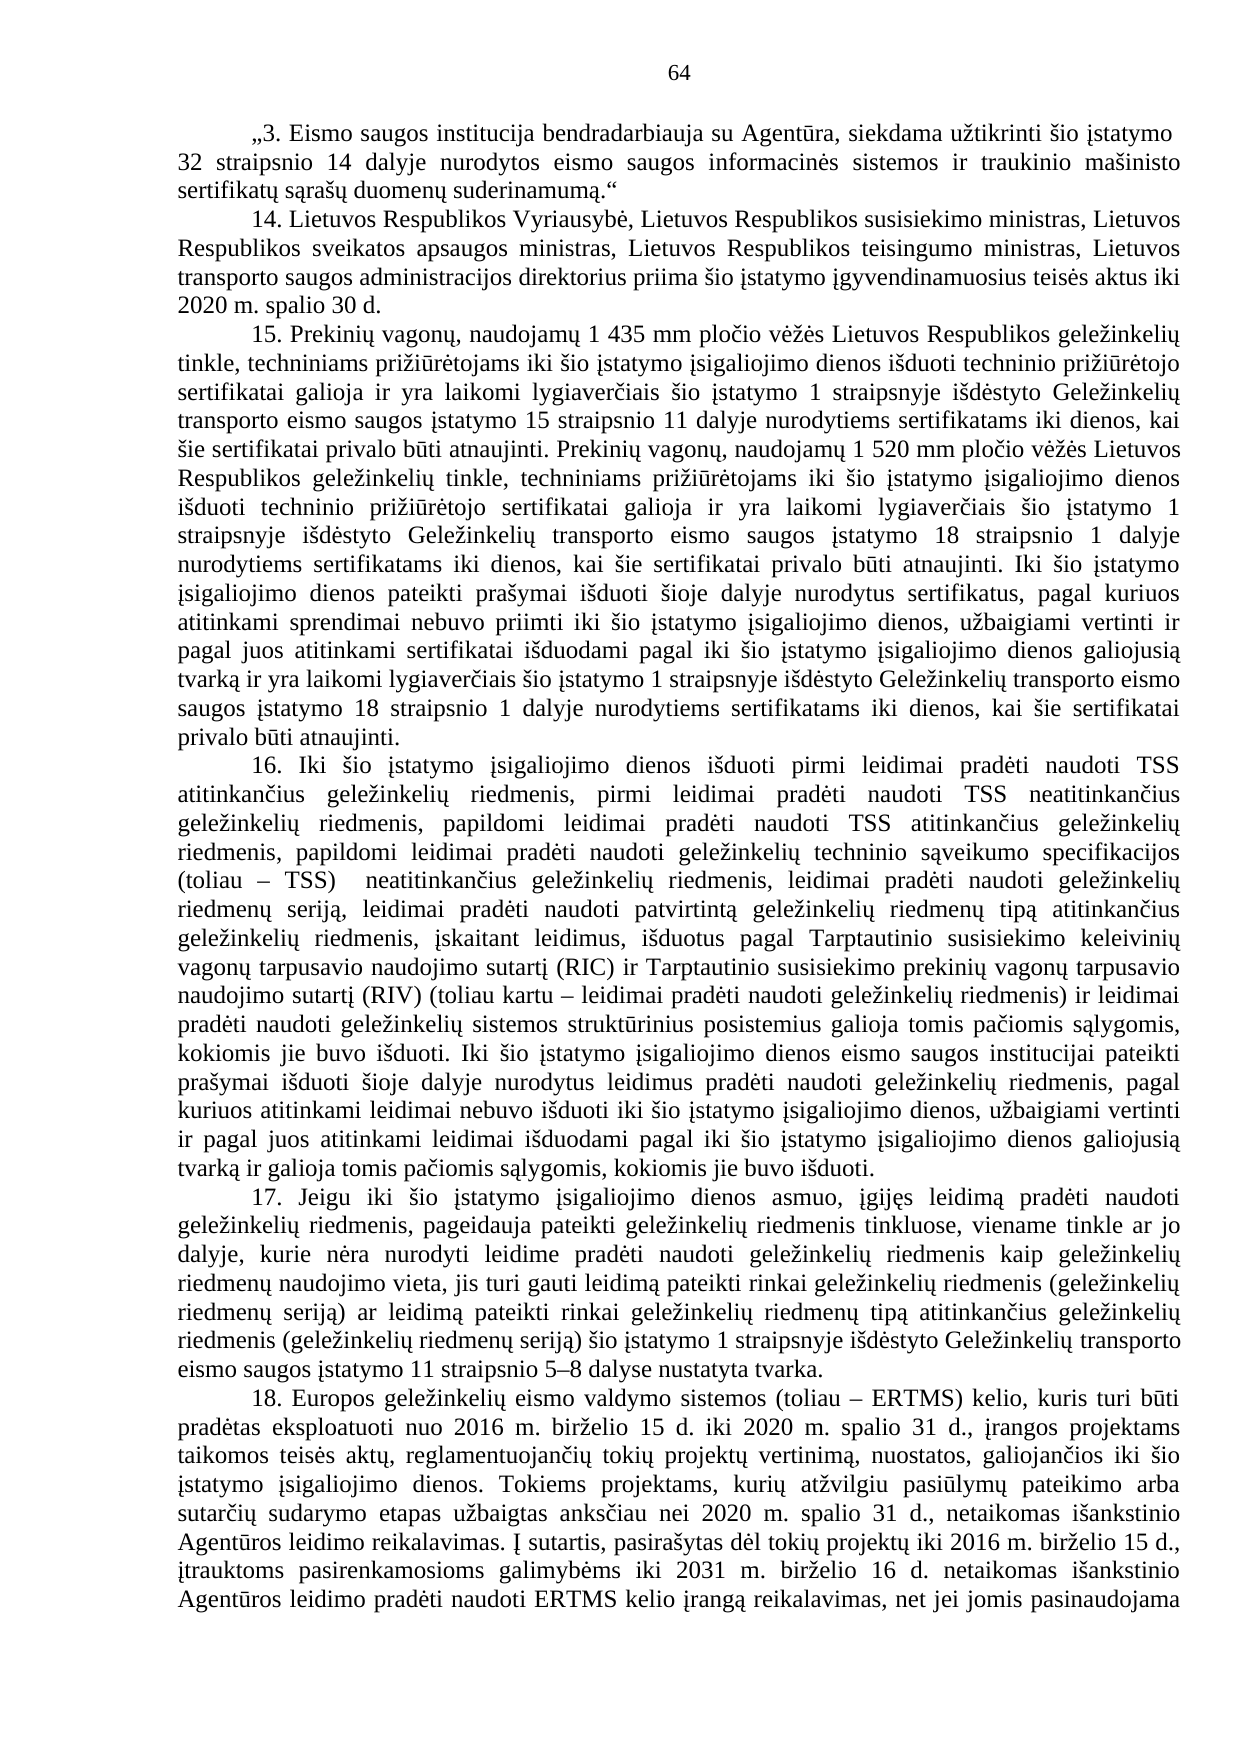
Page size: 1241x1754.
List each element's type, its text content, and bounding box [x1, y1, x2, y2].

text 16. Iki šio įstatymo įsigaliojimo dienos išduoti pirmi leidimai pradėti naudoti TSS atitinkančius geležinkelių riedmenis, pirmi leidimai pradėti naudoti TSS neatitinkančius geležinkelių riedmenis, papildomi leidimai pradėti naudoti TSS atitinkančius geležinkelių riedmenis, papildomi leidimai pradėti naudoti geležinkelių techninio sąveikumo specifikacijos (toliau – TSS) neatitinkančius geležinkelių riedmenis, leidimai pradėti naudoti geležinkelių riedmenų seriją, leidimai pradėti naudoti patvirtintą geležinkelių riedmenų tipą atitinkančius geležinkelių riedmenis, įskaitant leidimus, išduotus pagal Tarptautinio susisiekimo keleivinių vagonų tarpusavio naudojimo sutartį (RIC) ir Tarptautinio susisiekimo prekinių vagonų tarpusavio naudojimo sutartį (RIV) (toliau kartu – leidimai pradėti naudoti geležinkelių riedmenis) ir leidimai pradėti naudoti geležinkelių sistemos struktūrinius posistemius galioja tomis pačiomis sąlygomis, kokiomis jie buvo išduoti. Iki šio įstatymo įsigaliojimo dienos eismo saugos institucijai pateikti prašymai išduoti šioje dalyje nurodytus leidimus pradėti naudoti geležinkelių riedmenis, pagal kuriuos atitinkami leidimai nebuvo išduoti iki šio įstatymo įsigaliojimo dienos, užbaigiami vertinti ir pagal juos atitinkami leidimai išduodami pagal iki šio įstatymo įsigaliojimo dienos galiojusią tvarką ir galioja tomis pačiomis sąlygomis, kokiomis jie buvo išduoti. [177, 751, 1181, 1182]
text „3. Eismo saugos institucija bendradarbiauja su Agentūra, siekdama užtikrinti šio įstatymo 32 straipsnio 14 dalyje nurodytos eismo saugos informacinės sistemos ir traukinio mašinisto sertifikatų sąrašų duomenų suderinamumą.“ [177, 118, 1181, 204]
text 17. Jeigu iki šio įstatymo įsigaliojimo dienos asmuo, įgijęs leidimą pradėti naudoti geležinkelių riedmenis, pageidauja pateikti geležinkelių riedmenis tinkluose, viename tinkle ar jo dalyje, kurie nėra nurodyti leidime pradėti naudoti geležinkelių riedmenis kaip geležinkelių riedmenų naudojimo vieta, jis turi gauti leidimą pateikti rinkai geležinkelių riedmenis (geležinkelių riedmenų seriją) ar leidimą pateikti rinkai geležinkelių riedmenų tipą atitinkančius geležinkelių riedmenis (geležinkelių riedmenų seriją) šio įstatymo 1 straipsnyje išdėstyto Geležinkelių transporto eismo saugos įstatymo 11 straipsnio 5–8 dalyse nustatyta tvarka. [177, 1182, 1181, 1383]
text 14. Lietuvos Respublikos Vyriausybė, Lietuvos Respublikos susisiekimo ministras, Lietuvos Respublikos sveikatos apsaugos ministras, Lietuvos Respublikos teisingumo ministras, Lietuvos transporto saugos administracijos direktorius priima šio įstatymo įgyvendinamuosius teisės aktus iki 2020 m. spalio 30 d. [177, 204, 1181, 319]
text 15. Prekinių vagonų, naudojamų 1 435 mm pločio vėžės Lietuvos Respublikos geležinkelių tinkle, techniniams prižiūrėtojams iki šio įstatymo įsigaliojimo dienos išduoti techninio prižiūrėtojo sertifikatai galioja ir yra laikomi lygiaverčiais šio įstatymo 1 straipsnyje išdėstyto Geležinkelių transporto eismo saugos įstatymo 15 straipsnio 11 dalyje nurodytiems sertifikatams iki dienos, kai šie sertifikatai privalo būti atnaujinti. Prekinių vagonų, naudojamų 1 520 mm pločio vėžės Lietuvos Respublikos geležinkelių tinkle, techniniams prižiūrėtojams iki šio įstatymo įsigaliojimo dienos išduoti techninio prižiūrėtojo sertifikatai galioja ir yra laikomi lygiaverčiais šio įstatymo 1 straipsnyje išdėstyto Geležinkelių transporto eismo saugos įstatymo 18 straipsnio 1 dalyje nurodytiems sertifikatams iki dienos, kai šie sertifikatai privalo būti atnaujinti. Iki šio įstatymo įsigaliojimo dienos pateikti prašymai išduoti šioje dalyje nurodytus sertifikatus, pagal kuriuos atitinkami sprendimai nebuvo priimti iki šio įstatymo įsigaliojimo dienos, užbaigiami vertinti ir pagal juos atitinkami sertifikatai išduodami pagal iki šio įstatymo įsigaliojimo dienos galiojusią tvarką ir yra laikomi lygiaverčiais šio įstatymo 1 straipsnyje išdėstyto Geležinkelių transporto eismo saugos įstatymo 18 straipsnio 1 dalyje nurodytiems sertifikatams iki dienos, kai šie sertifikatai privalo būti atnaujinti. [177, 319, 1181, 751]
text 18. Europos geležinkelių eismo valdymo sistemos (toliau – ERTMS) kelio, kuris turi būti pradėtas eksploatuoti nuo 2016 m. birželio 15 d. iki 2020 m. spalio 31 d., įrangos projektams taikomos teisės aktų, reglamentuojančių tokių projektų vertinimą, nuostatos, galiojančios iki šio įstatymo įsigaliojimo dienos. Tokiems projektams, kurių atžvilgiu pasiūlymų pateikimo arba sutarčių sudarymo etapas užbaigtas anksčiau nei 2020 m. spalio 31 d., netaikomas išankstinio Agentūros leidimo reikalavimas. Į sutartis, pasirašytas dėl tokių projektų iki 2016 m. birželio 15 d., įtrauktoms pasirenkamosioms galimybėms iki 2031 m. birželio 16 d. netaikomas išankstinio Agentūros leidimo pradėti naudoti ERTMS kelio įrangą reikalavimas, net jei jomis pasinaudojama [177, 1383, 1181, 1613]
